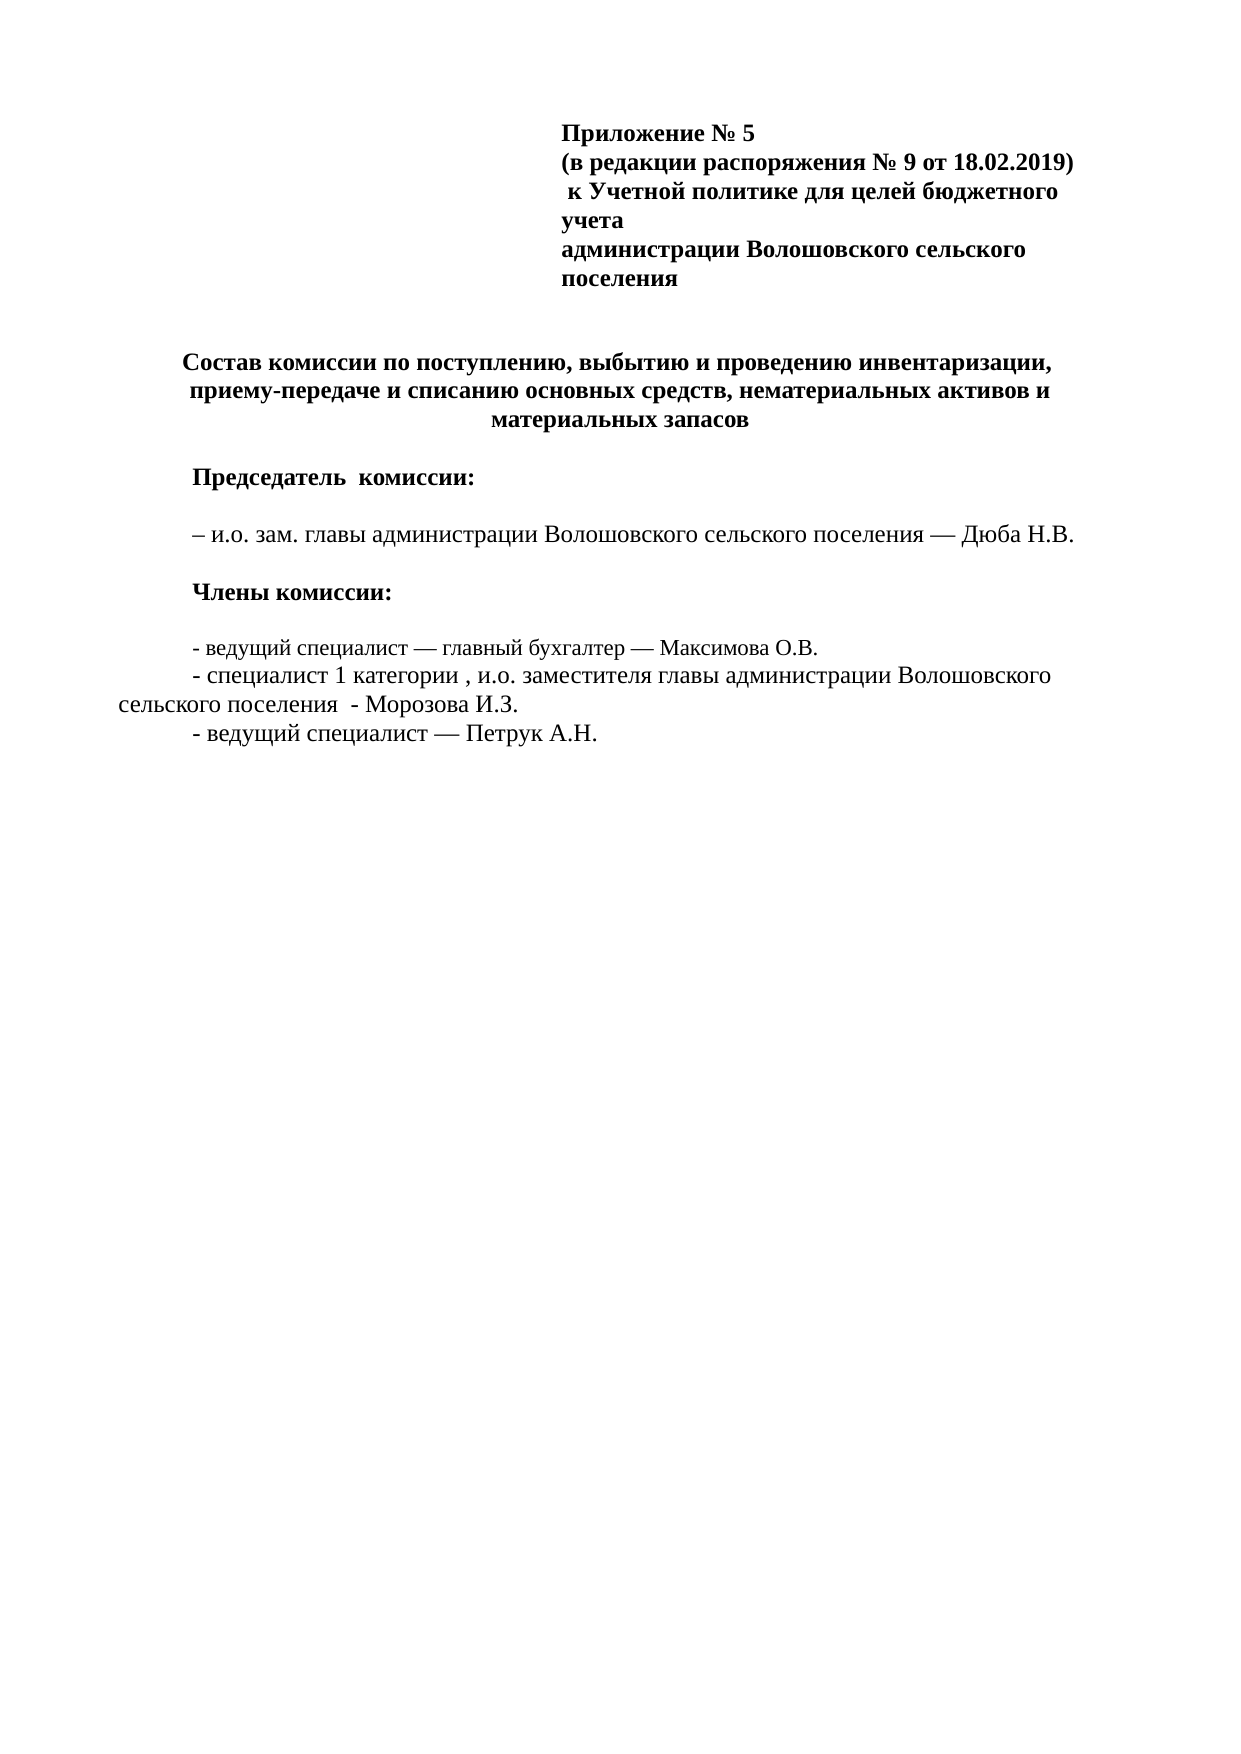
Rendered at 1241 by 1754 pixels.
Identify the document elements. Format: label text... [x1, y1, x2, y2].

text Приложение № 5 [561, 118, 1122, 147]
text – и.о. зам. главы администрации Волошовского сельского поселения — Дюба Н.В. [118, 519, 1122, 548]
text приему-передаче и списанию основных средств, нематериальных активов и материальных запасов [118, 375, 1122, 433]
text - специалист 1 категории , и.о. заместителя главы администрации Волошовского сельского поселения - Морозова И.З. [118, 661, 1122, 718]
text Члены комиссии: [118, 577, 1122, 605]
text администрации Волошовского сельского поселения [561, 234, 1124, 292]
text к Учетной политике для целей бюджетного учета [561, 176, 1124, 234]
text - ведущий специалист — Петрук А.Н. [118, 718, 1122, 747]
text Состав комиссии по поступлению, выбытию и проведению инвентаризации, [118, 347, 1122, 375]
text - ведущий специалист — главный бухгалтер — Максимова О.В. [118, 634, 1122, 661]
text (в редакции распоряжения № 9 от 18.02.2019) [561, 147, 1122, 176]
text Председатель комиссии: [118, 462, 1122, 490]
